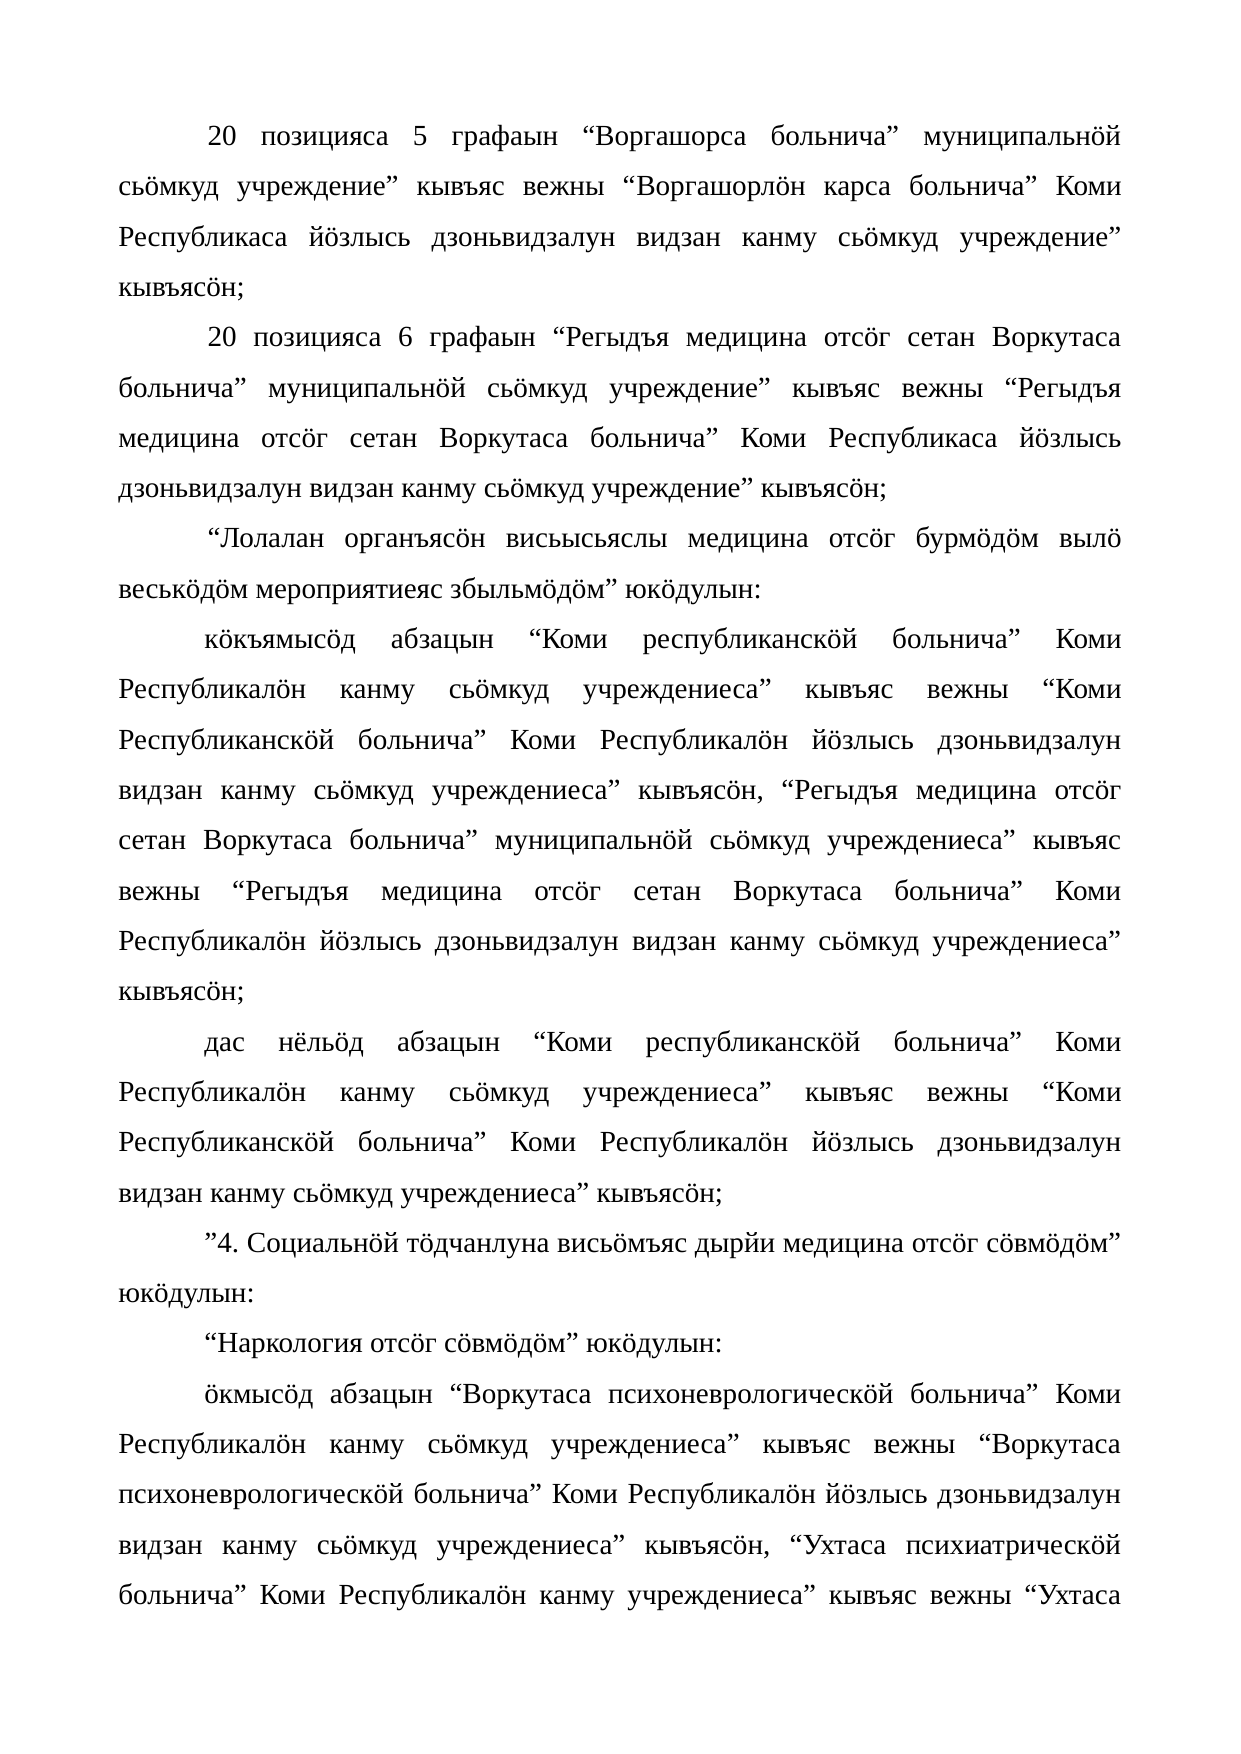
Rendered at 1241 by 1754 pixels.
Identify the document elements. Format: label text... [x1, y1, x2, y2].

text “Лолалан органъясӧн висьысьяслы медицина отсӧг бурмӧдӧм вылӧ веськӧдӧм мероприятиеяс збыльмӧдӧм” юкӧдулын: [118, 521, 1122, 604]
text “Наркология отсӧг сӧвмӧдӧм” юкӧдулын: [118, 1326, 1122, 1359]
text кӧкъямысӧд абзацын “Коми республиканскӧй больнича” Коми Республикалӧн канму сьӧмкуд учреждениеса” кывъяс вежны “Коми Республиканскӧй больнича” Коми Республикалӧн йӧзлысь дзоньвидзалун видзан канму сьӧмкуд учреждениеса” кывъясӧн, “Регыдъя медицина отсӧг сетан Воркутаса больнича” муниципальнӧй сьӧмкуд учреждениеса” кывъяс вежны “Регыдъя медицина отсӧг сетан Воркутаса больнича” Коми Республикалӧн йӧзлысь дзоньвидзалун видзан канму сьӧмкуд учреждениеса” кывъясӧн; [118, 621, 1122, 1007]
text 20 позицияса 6 графаын “Регыдъя медицина отсӧг сетан Воркутаса больнича” муниципальнӧй сьӧмкуд учреждение” кывъяс вежны “Регыдъя медицина отсӧг сетан Воркутаса больнича” Коми Республикаса йӧзлысь дзоньвидзалун видзан канму сьӧмкуд учреждение” кывъясӧн; [118, 319, 1122, 504]
text дас нёльӧд абзацын “Коми республиканскӧй больнича” Коми Республикалӧн канму сьӧмкуд учреждениеса” кывъяс вежны “Коми Республиканскӧй больнича” Коми Республикалӧн йӧзлысь дзоньвидзалун видзан канму сьӧмкуд учреждениеса” кывъясӧн; [118, 1024, 1122, 1208]
text ”4. Социальнӧй тӧдчанлуна висьӧмъяс дырйи медицина отсӧг сӧвмӧдӧм” юкӧдулын: [118, 1225, 1122, 1309]
text 20 позицияса 5 графаын “Воргашорса больнича” муниципальнӧй сьӧмкуд учреждение” кывъяс вежны “Воргашорлӧн карса больнича” Коми Республикаса йӧзлысь дзоньвидзалун видзан канму сьӧмкуд учреждение” кывъясӧн; [118, 118, 1122, 303]
text ӧкмысӧд абзацын “Воркутаса психоневрологическӧй больнича” Коми Республикалӧн канму сьӧмкуд учреждениеса” кывъяс вежны “Воркутаса психоневрологическӧй больнича” Коми Республикалӧн йӧзлысь дзоньвидзалун видзан канму сьӧмкуд учреждениеса” кывъясӧн, “Ухтаса психиатрическӧй больнича” Коми Республикалӧн канму учреждениеса” кывъяс вежны “Ухтаса [118, 1376, 1122, 1611]
